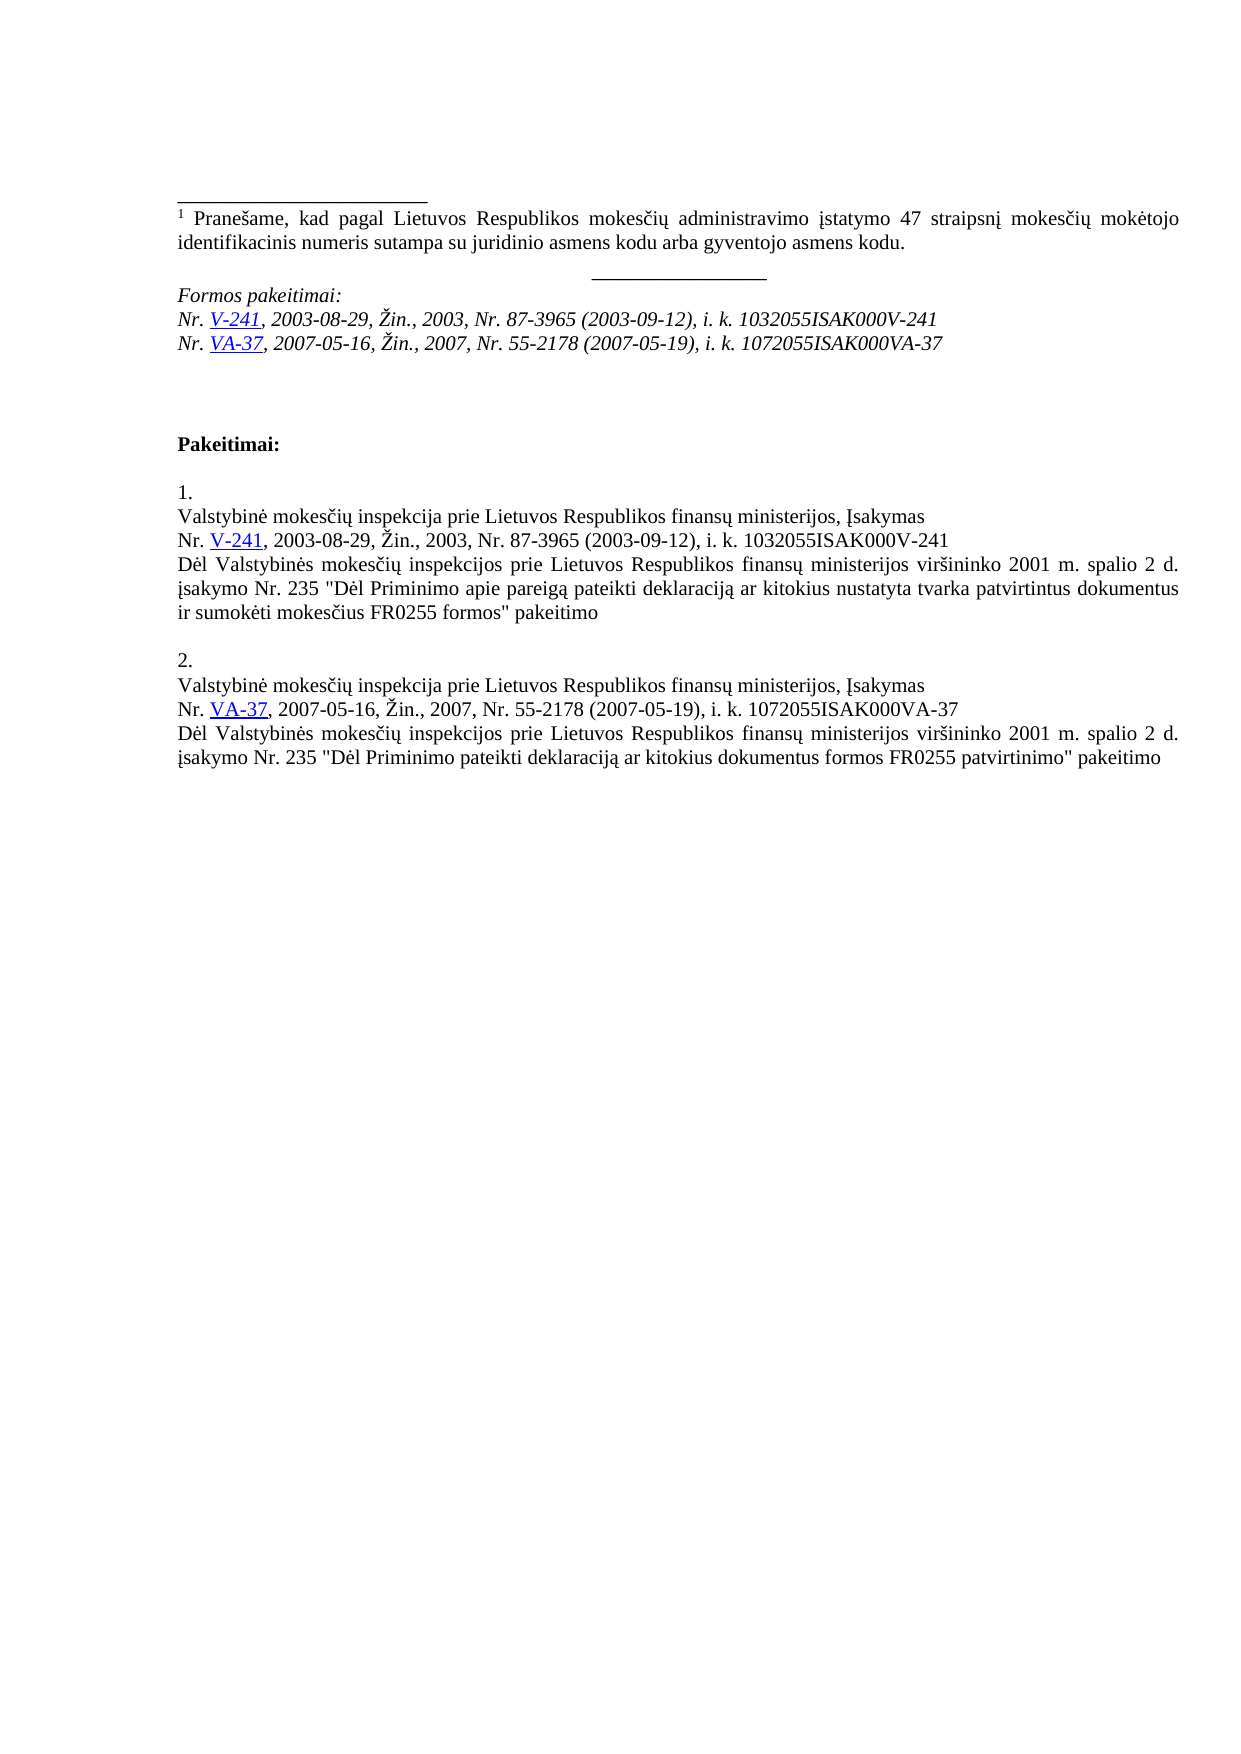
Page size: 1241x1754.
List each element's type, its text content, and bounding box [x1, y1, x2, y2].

text Pakeitimai: [177, 432, 1181, 456]
text ______________ [177, 254, 1181, 283]
text Dėl Valstybinės mokesčių inspekcijos prie Lietuvos Respublikos finansų ministerijos viršininko 2001 m. spalio 2 d. įsakymo Nr. 235 "Dėl Priminimo apie pareigą pateikti deklaraciją ar kitokius nustatyta tvarka patvirtintus dokumentus ir sumokėti mokesčius FR0255 formos" pakeitimo [177, 552, 1181, 624]
text 2. [177, 648, 1181, 672]
text ____________________ [177, 177, 1181, 206]
text Formos pakeitimai: [177, 283, 1181, 307]
text Valstybinė mokesčių inspekcija prie Lietuvos Respublikos finansų ministerijos, Įsakymas [177, 672, 1181, 697]
text Dėl Valstybinės mokesčių inspekcijos prie Lietuvos Respublikos finansų ministerijos viršininko 2001 m. spalio 2 d. įsakymo Nr. 235 "Dėl Priminimo pateikti deklaraciją ar kitokius dokumentus formos FR0255 patvirtinimo" pakeitimo [177, 721, 1181, 769]
text Nr. VA-37, 2007-05-16, Žin., 2007, Nr. 55-2178 (2007-05-19), i. k. 1072055ISAK000VA-37 [177, 331, 1181, 355]
text 1 Pranešame, kad pagal Lietuvos Respublikos mokesčių administravimo įstatymo 47 straipsnį mokesčių mokėtojo identifikacinis numeris sutampa su juridinio asmens kodu arba gyventojo asmens kodu. [177, 206, 1181, 254]
text Nr. V-241, 2003-08-29, Žin., 2003, Nr. 87-3965 (2003-09-12), i. k. 1032055ISAK000V-241 [177, 528, 1181, 552]
text Nr. VA-37, 2007-05-16, Žin., 2007, Nr. 55-2178 (2007-05-19), i. k. 1072055ISAK000VA-37 [177, 697, 1181, 721]
text 1. [177, 480, 1181, 504]
text Valstybinė mokesčių inspekcija prie Lietuvos Respublikos finansų ministerijos, Įsakymas [177, 504, 1181, 528]
text Nr. V-241, 2003-08-29, Žin., 2003, Nr. 87-3965 (2003-09-12), i. k. 1032055ISAK000V-241 [177, 307, 1181, 331]
